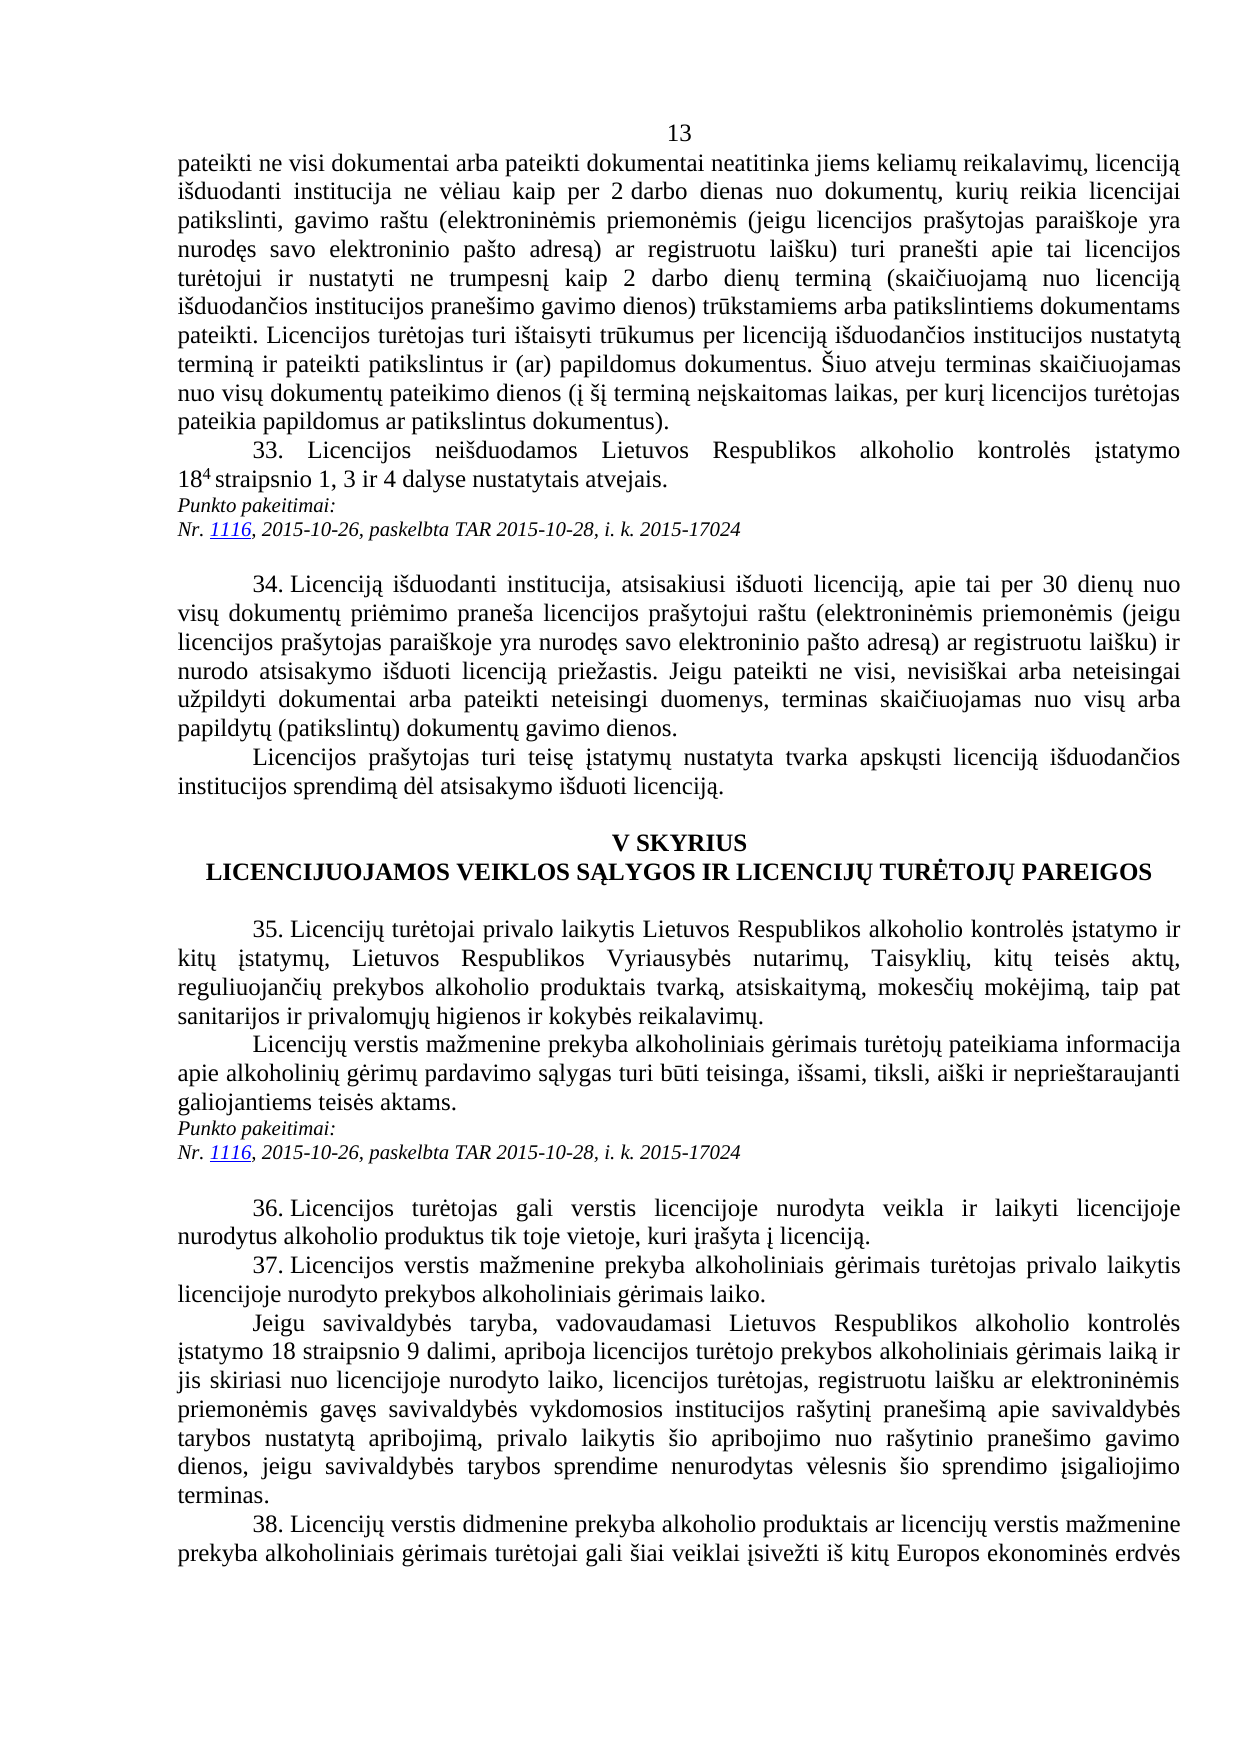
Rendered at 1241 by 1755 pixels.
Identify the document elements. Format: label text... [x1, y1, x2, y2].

text Punkto pakeitimai: [177, 493, 1181, 517]
text 38. Licencijų verstis didmenine prekyba alkoholio produktais ar licencijų verstis mažmenine prekyba alkoholiniais gėrimais turėtojai gali šiai veiklai įsivežti iš kitų Europos ekonominės erdvės [177, 1509, 1181, 1566]
text V SKYRIUS [177, 828, 1181, 857]
text Punkto pakeitimai: [177, 1116, 1181, 1140]
text 36. Licencijos turėtojas gali verstis licencijoje nurodyta veikla ir laikyti licencijoje nurodytus alkoholio produktus tik toje vietoje, kuri įrašyta į licenciją. [177, 1193, 1181, 1250]
text Licencijų verstis mažmenine prekyba alkoholiniais gėrimais turėtojų pateikiama informacija apie alkoholinių gėrimų pardavimo sąlygas turi būti teisinga, išsami, tiksli, aiški ir neprieštaraujanti galiojantiems teisės aktams. [177, 1029, 1181, 1116]
text Jeigu savivaldybės taryba, vadovaudamasi Lietuvos Respublikos alkoholio kontrolės įstatymo 18 straipsnio 9 dalimi, apriboja licencijos turėtojo prekybos alkoholiniais gėrimais laiką ir jis skiriasi nuo licencijoje nurodyto laiko, licencijos turėtojas, registruotu laišku ar elektroninėmis priemonėmis gavęs savivaldybės vykdomosios institucijos rašytinį pranešimą apie savivaldybės tarybos nustatytą apribojimą, privalo laikytis šio apribojimo nuo rašytinio pranešimo gavimo dienos, jeigu savivaldybės tarybos sprendime nenurodytas vėlesnis šio sprendimo įsigaliojimo terminas. [177, 1308, 1181, 1509]
text pateikti ne visi dokumentai arba pateikti dokumentai neatitinka jiems keliamų reikalavimų, licenciją išduodanti institucija ne vėliau kaip per 2 darbo dienas nuo dokumentų, kurių reikia licencijai patikslinti, gavimo raštu (elektroninėmis priemonėmis (jeigu licencijos prašytojas paraiškoje yra nurodęs savo elektroninio pašto adresą) ar registruotu laišku) turi pranešti apie tai licencijos turėtojui ir nustatyti ne trumpesnį kaip 2 darbo dienų terminą (skaičiuojamą nuo licenciją išduodančios institucijos pranešimo gavimo dienos) trūkstamiems arba patikslintiems dokumentams pateikti. Licencijos turėtojas turi ištaisyti trūkumus per licenciją išduodančios institucijos nustatytą terminą ir pateikti patikslintus ir (ar) papildomus dokumentus. Šiuo atveju terminas skaičiuojamas nuo visų dokumentų pateikimo dienos (į šį terminą neįskaitomas laikas, per kurį licencijos turėtojas pateikia papildomus ar patikslintus dokumentus). [177, 148, 1181, 435]
text 35. Licencijų turėtojai privalo laikytis Lietuvos Respublikos alkoholio kontrolės įstatymo ir kitų įstatymų, Lietuvos Respublikos Vyriausybės nutarimų, Taisyklių, kitų teisės aktų, reguliuojančių prekybos alkoholio produktais tvarką, atsiskaitymą, mokesčių mokėjimą, taip pat sanitarijos ir privalomųjų higienos ir kokybės reikalavimų. [177, 914, 1181, 1029]
text Licencijos prašytojas turi teisę įstatymų nustatyta tvarka apskųsti licenciją išduodančios institucijos sprendimą dėl atsisakymo išduoti licenciją. [177, 742, 1181, 799]
text Nr. 1116, 2015-10-26, paskelbta TAR 2015-10-28, i. k. 2015-17024 [177, 517, 1181, 541]
text LICENCIJUOJAMOS VEIKLOS SĄLYGOS IR LICENCIJŲ TURĖTOJŲ PAREIGOS [177, 857, 1181, 886]
text 33. Licencijos neišduodamos Lietuvos Respublikos alkoholio kontrolės įstatymo 184 straipsnio 1, 3 ir 4 dalyse nustatytais atvejais. [177, 435, 1181, 493]
text 34. Licenciją išduodanti institucija, atsisakiusi išduoti licenciją, apie tai per 30 dienų nuo visų dokumentų priėmimo praneša licencijos prašytojui raštu (elektroninėmis priemonėmis (jeigu licencijos prašytojas paraiškoje yra nurodęs savo elektroninio pašto adresą) ar registruotu laišku) ir nurodo atsisakymo išduoti licenciją priežastis. Jeigu pateikti ne visi, nevisiškai arba neteisingai užpildyti dokumentai arba pateikti neteisingi duomenys, terminas skaičiuojamas nuo visų arba papildytų (patikslintų) dokumentų gavimo dienos. [177, 569, 1181, 742]
text Nr. 1116, 2015-10-26, paskelbta TAR 2015-10-28, i. k. 2015-17024 [177, 1140, 1181, 1164]
text 37. Licencijos verstis mažmenine prekyba alkoholiniais gėrimais turėtojas privalo laikytis licencijoje nurodyto prekybos alkoholiniais gėrimais laiko. [177, 1250, 1181, 1308]
